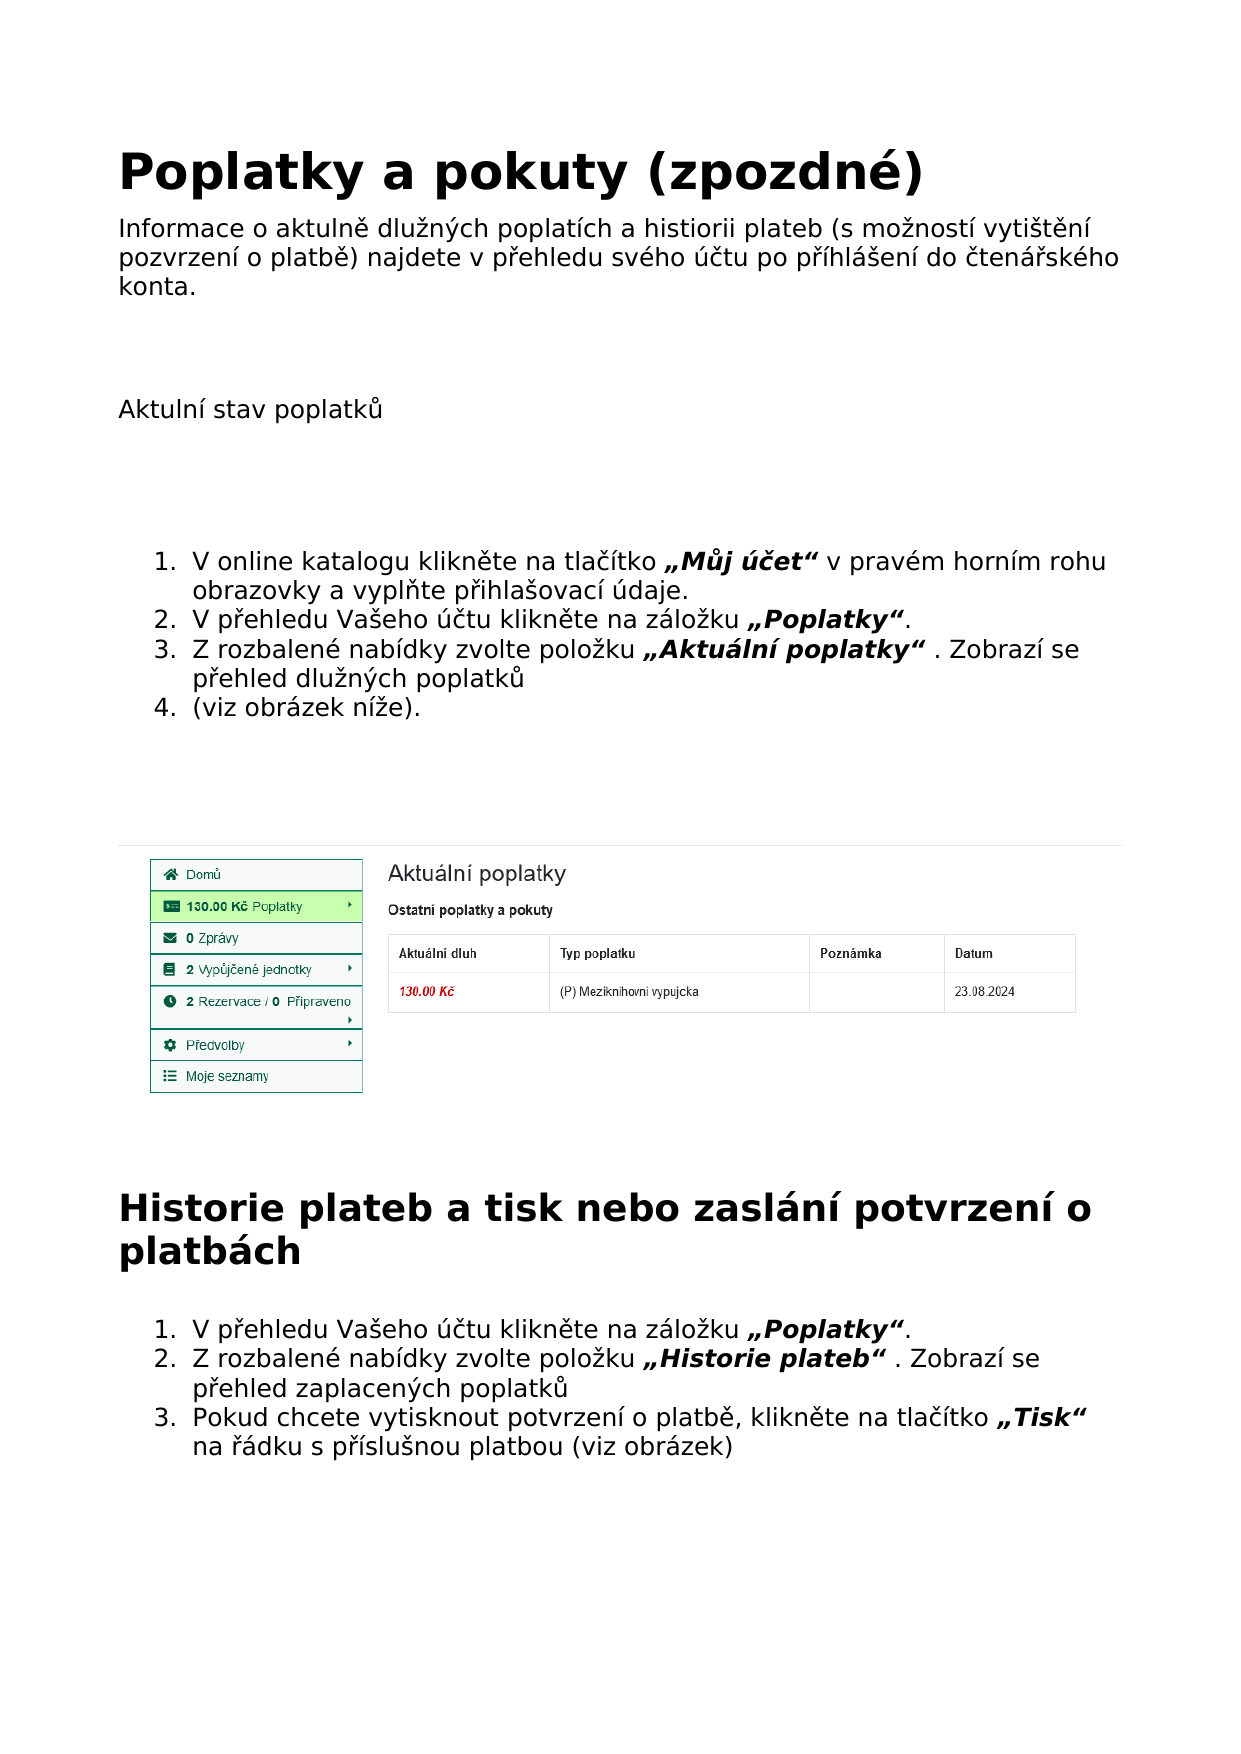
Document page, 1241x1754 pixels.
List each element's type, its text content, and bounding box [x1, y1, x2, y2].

subtitle Poplatky a pokuty (zpozdné) [118, 143, 1122, 201]
subtitle Historie plateb a tisk nebo zaslání potvrzení o platbách [118, 1186, 1122, 1273]
list (viz obrázek níže). [177, 693, 1122, 781]
list V online katalogu klikněte na tlačítko „Můj účet“ v pravém horním rohu obrazovky a vyplňte přihlašovací údaje. [177, 547, 1122, 606]
list Z rozbalené nabídky zvolte položku „Historie plateb“ . Zobrazí se přehled zaplacených poplatků [177, 1345, 1122, 1403]
text Informace o aktulně dlužných poplatích a histiorii plateb (s možností vytištění pozvrzení o platbě) najdete v přehledu svého účtu po příhlášení do čtenářského konta. [118, 214, 1122, 301]
text Aktulní stav poplatků [118, 395, 1122, 424]
list Z rozbalené nabídky zvolte položku „Aktuální poplatky“ . Zobrazí se přehled dlužných poplatků [177, 635, 1122, 693]
list V přehledu Vašeho účtu klikněte na záložku „Poplatky“. [177, 606, 1122, 635]
list V přehledu Vašeho účtu klikněte na záložku „Poplatky“. [177, 1316, 1122, 1345]
list Pokud chcete vytisknout potvrzení o platbě, klikněte na tlačítko „Tisk“ na řádku s příslušnou platbou (viz obrázek) [177, 1403, 1122, 1461]
picture [118, 810, 1123, 1149]
